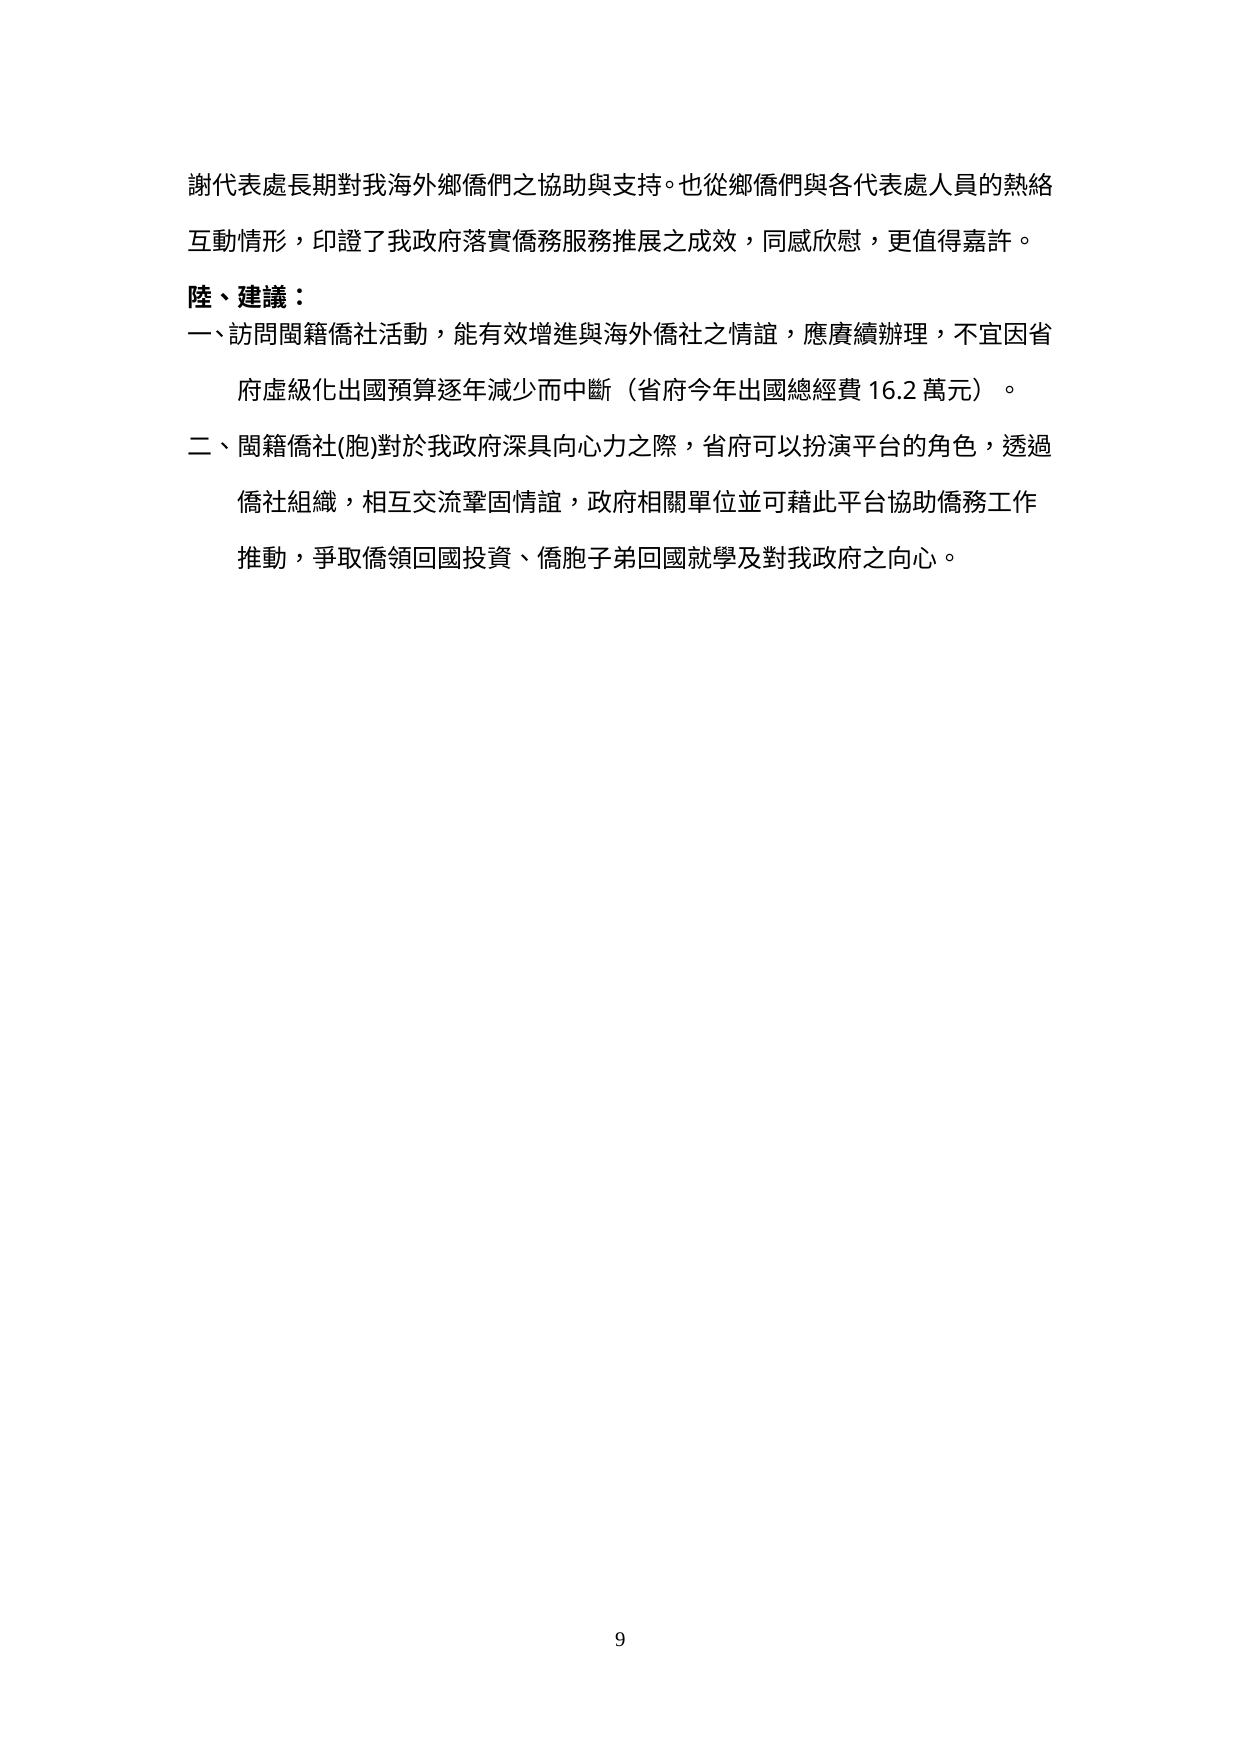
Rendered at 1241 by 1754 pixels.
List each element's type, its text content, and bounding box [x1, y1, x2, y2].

text 謝代表處長期對我海外鄉僑們之協助與支持。也從鄉僑們與各代表處人員的熱絡互動情形，印證了我政府落實僑務服務推展之成效，同感欣慰，更值得嘉許。 [187, 164, 1053, 258]
text 一、訪問閩籍僑社活動，能有效增進與海外僑社之情誼，應賡續辦理，不宜因省府虛級化出國預算逐年減少而中斷（省府今年出國總經費16.2萬元）。 [187, 314, 1053, 408]
text 陸、建議： [187, 276, 1053, 314]
text 二、閩籍僑社(胞)對於我政府深具向心力之際，省府可以扮演平台的角色，透過僑社組織，相互交流鞏固情誼，政府相關單位並可藉此平台協助僑務工作推動，爭取僑領回國投資、僑胞子弟回國就學及對我政府之向心。 [187, 426, 1053, 576]
